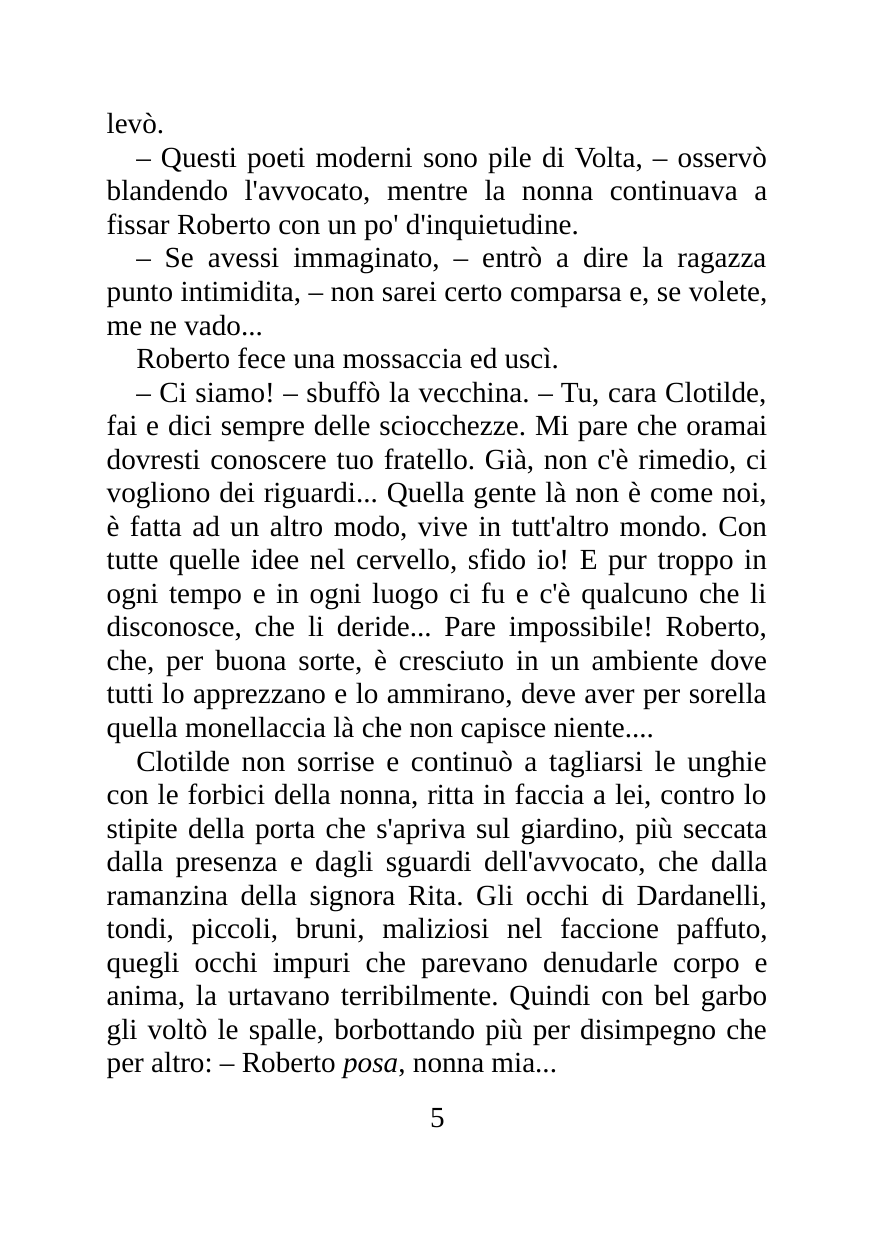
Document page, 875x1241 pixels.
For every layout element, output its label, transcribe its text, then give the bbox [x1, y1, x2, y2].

text ‒ Ci siamo! ‒ sbuffò la vecchina. ‒ Tu, cara Clotilde, fai e dici sempre delle sciocchezze. Mi pare che oramai dovresti conoscere tuo fratello. Già, non c'è rimedio, ci vogliono dei riguardi... Quella gente là non è come noi, è fatta ad un altro modo, vive in tutt'altro mondo. Con tutte quelle idee nel cervello, sfido io! E pur troppo in ogni tempo e in ogni luogo ci fu e c'è qualcuno che li disconosce, che li deride... Pare impossibile! Roberto, che, per buona sorte, è cresciuto in un ambiente dove tutti lo apprezzano e lo ammirano, deve aver per sorella quella monellaccia là che non capisce niente.... [106, 375, 768, 744]
text ‒ Questi poeti moderni sono pile di Volta, ‒ osservò blandendo l'avvocato, mentre la nonna continuava a fissar Roberto con un po' d'inquietudine. [106, 140, 768, 241]
text Roberto fece una mossaccia ed uscì. [106, 341, 768, 375]
text ‒ Se avessi immaginato, ‒ entrò a dire la ragazza punto intimidita, ‒ non sarei certo comparsa e, se volete, me ne vado... [106, 241, 768, 341]
text levò. [106, 106, 768, 140]
text Clotilde non sorrise e continuò a tagliarsi le unghie con le forbici della nonna, ritta in faccia a lei, contro lo stipite della porta che s'apriva sul giardino, più seccata dalla presenza e dagli sguardi dell'avvocato, che dalla ramanzina della signora Rita. Gli occhi di Dardanelli, tondi, piccoli, bruni, maliziosi nel faccione paffuto, quegli occhi impuri che parevano denudarle corpo e anima, la urtavano terribilmente. Quindi con bel garbo gli voltò le spalle, borbottando più per disimpegno che per altro: ‒ Roberto posa, nonna mia... [106, 744, 768, 1079]
